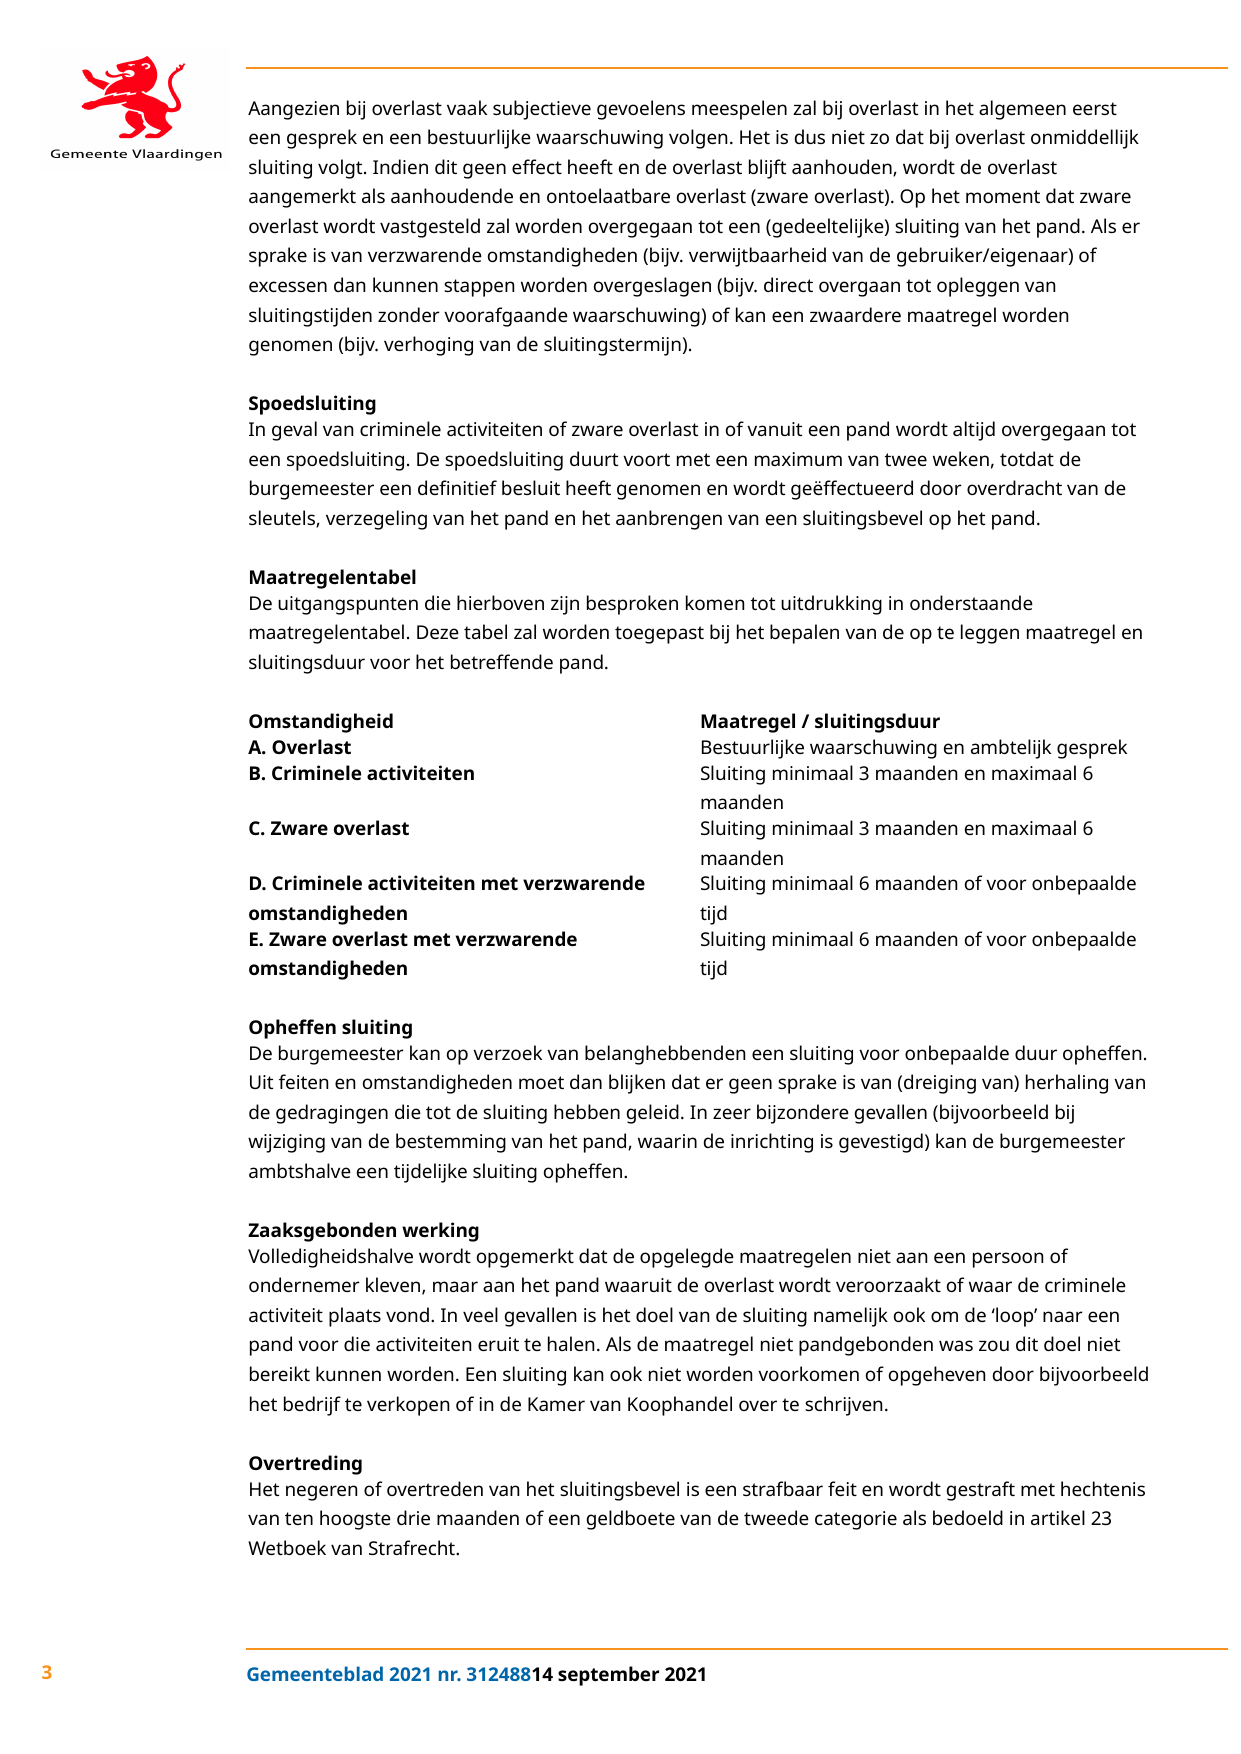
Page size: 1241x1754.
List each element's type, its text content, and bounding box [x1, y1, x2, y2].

text De uitgangspunten die hierboven zijn besproken komen tot uitdrukking in onderstaande maatregelentabel. Deze tabel zal worden toegepast bij het bepalen van de op te leggen maatregel en sluitingsduur voor het betreffende pand. [248, 590, 1152, 675]
text Zaaksgebonden werking [248, 1217, 1152, 1243]
table_cell D. Criminele activiteiten met verzwarende omstandigheden [248, 871, 700, 926]
table_cell Sluiting minimaal 6 maanden of voor onbepaalde tijd [700, 871, 1152, 926]
table_cell B. Criminele activiteiten [248, 760, 700, 815]
text Maatregelentabel [248, 564, 1152, 590]
table_cell A. Overlast [248, 734, 700, 760]
text Opheffen sluiting [248, 1014, 1152, 1040]
table_cell E. Zware overlast met verzwarende omstandigheden [248, 926, 700, 981]
text Overtreding [248, 1450, 1152, 1476]
text Aangezien bij overlast vaak subjectieve gevoelens meespelen zal bij overlast in het algemeen eerst een gesprek en een bestuurlijke waarschuwing volgen. Het is dus niet zo dat bij overlast onmiddellijk sluiting volgt. Indien dit geen effect heeft en de overlast blijft aanhouden, wordt de overlast aangemerkt als aanhoudende en ontoelaatbare overlast (zware overlast). Op het moment dat zware overlast wordt vastgesteld zal worden overgegaan tot een (gedeeltelijke) sluiting van het pand. Als er sprake is van verzwarende omstandigheden (bijv. verwijtbaarheid van de gebruiker/eigenaar) of excessen dan kunnen stappen worden overgeslagen (bijv. direct overgaan tot opleggen van sluitingstijden zonder voorafgaande waarschuwing) of kan een zwaardere maatregel worden genomen (bijv. verhoging van de sluitingstermijn). [248, 95, 1152, 357]
table_cell Bestuurlijke waarschuwing en ambtelijk gesprek [700, 734, 1152, 760]
text Volledigheidshalve wordt opgemerkt dat de opgelegde maatregelen niet aan een persoon of ondernemer kleven, maar aan het pand waaruit de overlast wordt veroorzaakt of waar de criminele activiteit plaats vond. In veel gevallen is het doel van de sluiting namelijk ook om de ‘loop’ naar een pand voor die activiteiten eruit te halen. Als de maatregel niet pandgebonden was zou dit doel niet bereikt kunnen worden. Een sluiting kan ook niet worden voorkomen of opgeheven door bijvoorbeeld het bedrijf te verkopen of in de Kamer van Koophandel over te schrijven. [248, 1243, 1152, 1417]
table_cell Sluiting minimaal 3 maanden en maximaal 6 maanden [700, 760, 1152, 815]
text De burgemeester kan op verzoek van belanghebbenden een sluiting voor onbepaalde duur opheffen. Uit feiten en omstandigheden moet dan blijken dat er geen sprake is van (dreiging van) herhaling van de gedragingen die tot de sluiting hebben geleid. In zeer bijzondere gevallen (bijvoorbeeld bij wijziging van de bestemming van het pand, waarin de inrichting is gevestigd) kan de burgemeester ambtshalve een tijdelijke sluiting opheffen. [248, 1040, 1152, 1184]
text Spoedsluiting [248, 391, 1152, 416]
text Het negeren of overtreden van het sluitingsbevel is een strafbaar feit en wordt gestraft met hechtenis van ten hoogste drie maanden of een geldboete van de tweede categorie als bedoeld in artikel 23 Wetboek van Strafrecht. [248, 1476, 1152, 1561]
table_cell Sluiting minimaal 3 maanden en maximaal 6 maanden [700, 815, 1152, 871]
table_header Omstandigheid [248, 709, 700, 734]
table_cell C. Zware overlast [248, 815, 700, 871]
text In geval van criminele activiteiten of zware overlast in of vanuit een pand wordt altijd overgegaan tot een spoedsluiting. De spoedsluiting duurt voort met een maximum van twee weken, totdat de burgemeester een definitief besluit heeft genomen en wordt geëffectueerd door overdracht van de sleutels, verzegeling van het pand en het aanbrengen van een sluitingsbevel op het pand. [248, 416, 1152, 531]
picture [41, 47, 231, 172]
table_cell Sluiting minimaal 6 maanden of voor onbepaalde tijd [700, 926, 1152, 981]
table_header Maatregel / sluitingsduur [700, 709, 1152, 734]
